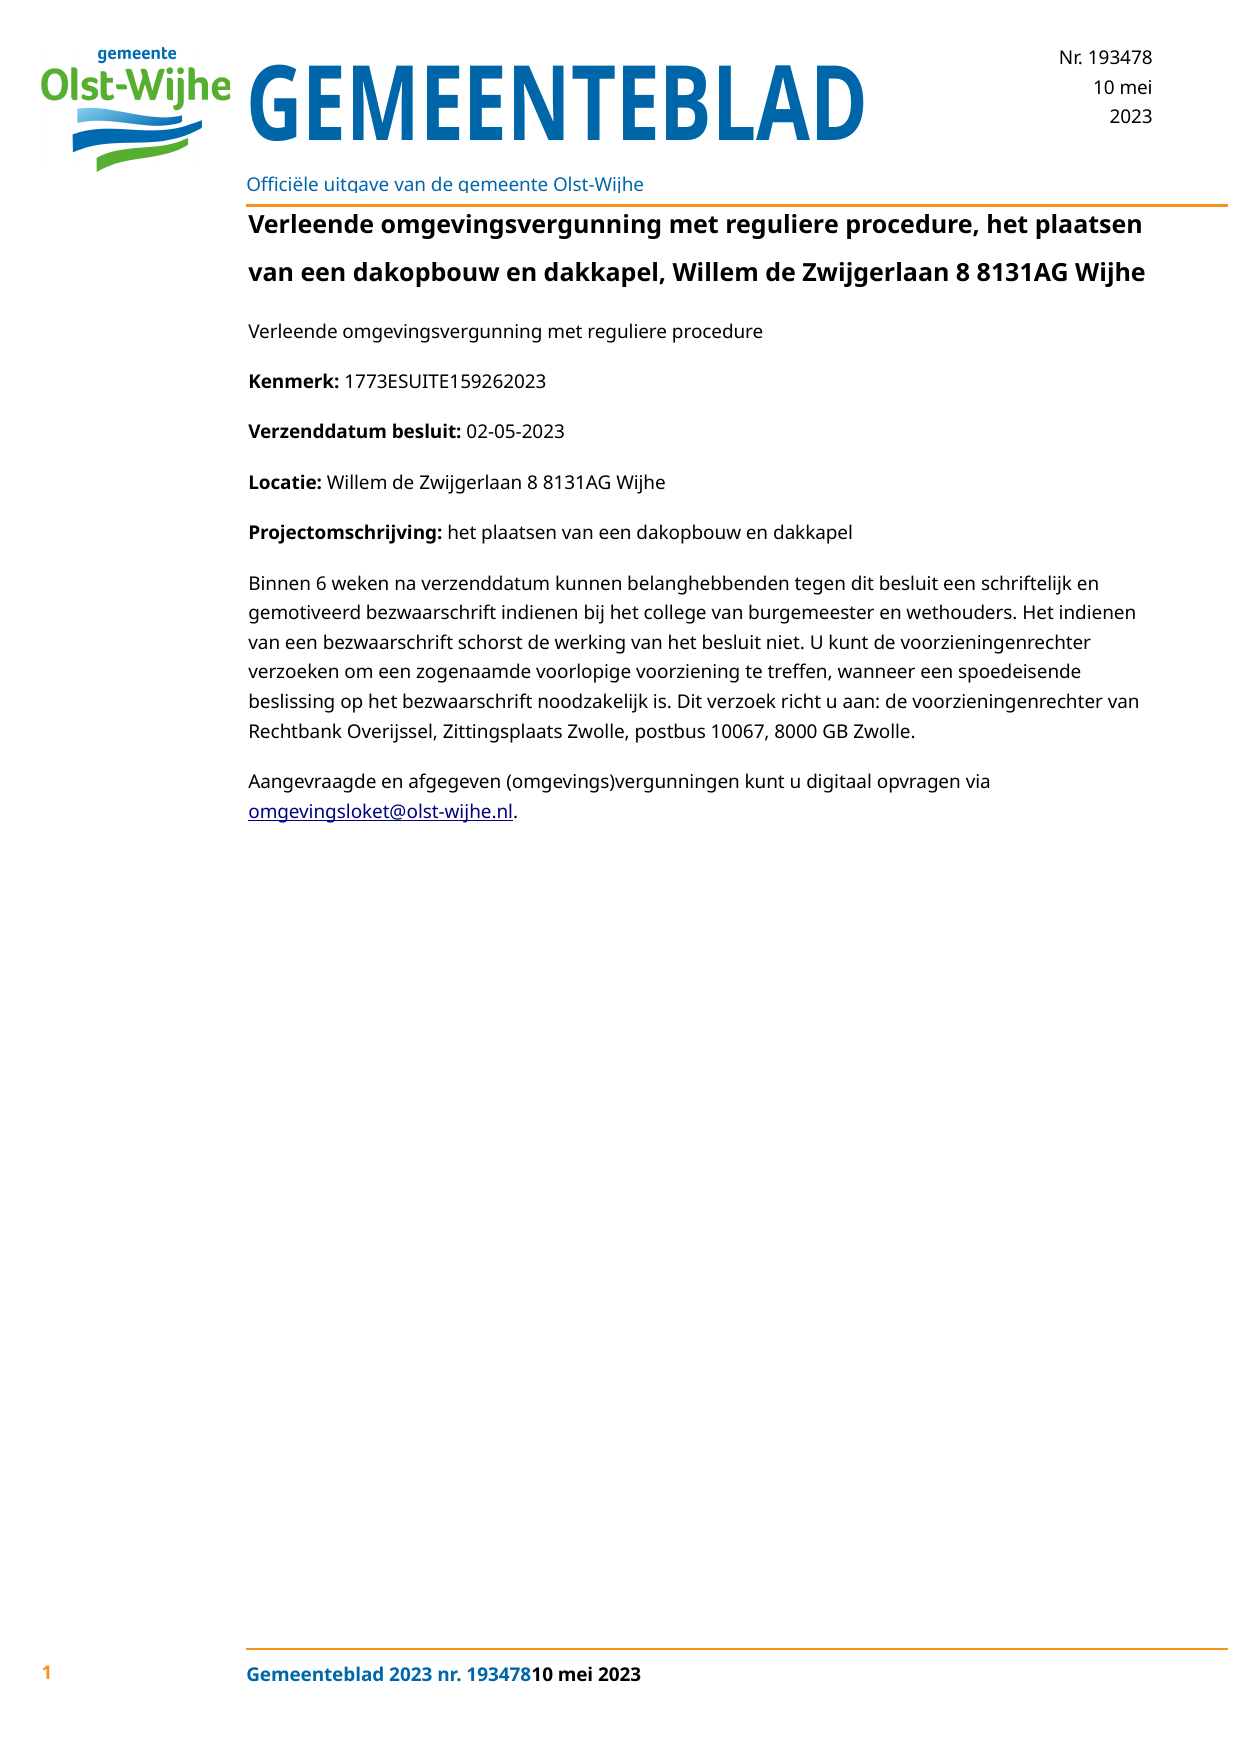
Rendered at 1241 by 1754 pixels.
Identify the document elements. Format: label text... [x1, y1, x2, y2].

text Verleende omgevingsvergunning met reguliere procedure, het plaatsen van een dakopbouw en dakkapel, Willem de Zwijgerlaan 8 8131AG Wijhe [248, 207, 1152, 288]
text Verleende omgevingsvergunning met reguliere procedure [248, 318, 1152, 344]
text Aangevraagde en afgegeven (omgevings)vergunningen kunt u digitaal opvragen via omgevingsloket@olst-wijhe.nl. [248, 768, 1152, 824]
text Kenmerk: 1773ESUITE159262023 [248, 368, 1152, 394]
picture [41, 47, 231, 172]
text Binnen 6 weken na verzenddatum kunnen belanghebbenden tegen dit besluit een schriftelijk en gemotiveerd bezwaarschrift indienen bij het college van burgemeester en wethouders. Het indienen van een bezwaarschrift schorst de werking van het besluit niet. U kunt de voorzieningenrechter verzoeken om een zogenaamde voorlopige voorziening te treffen, wanneer een spoedeisende beslissing op het bezwaarschrift noodzakelijk is. Dit verzoek richt u aan: de voorzieningenrechter van Rechtbank Overijssel, Zittingsplaats Zwolle, postbus 10067, 8000 GB Zwolle. [248, 570, 1152, 744]
text Projectomschrijving: het plaatsen van een dakopbouw en dakkapel [248, 519, 1152, 545]
text Verzenddatum besluit: 02-05-2023 [248, 419, 1152, 444]
text Locatie: Willem de Zwijgerlaan 8 8131AG Wijhe [248, 469, 1152, 495]
